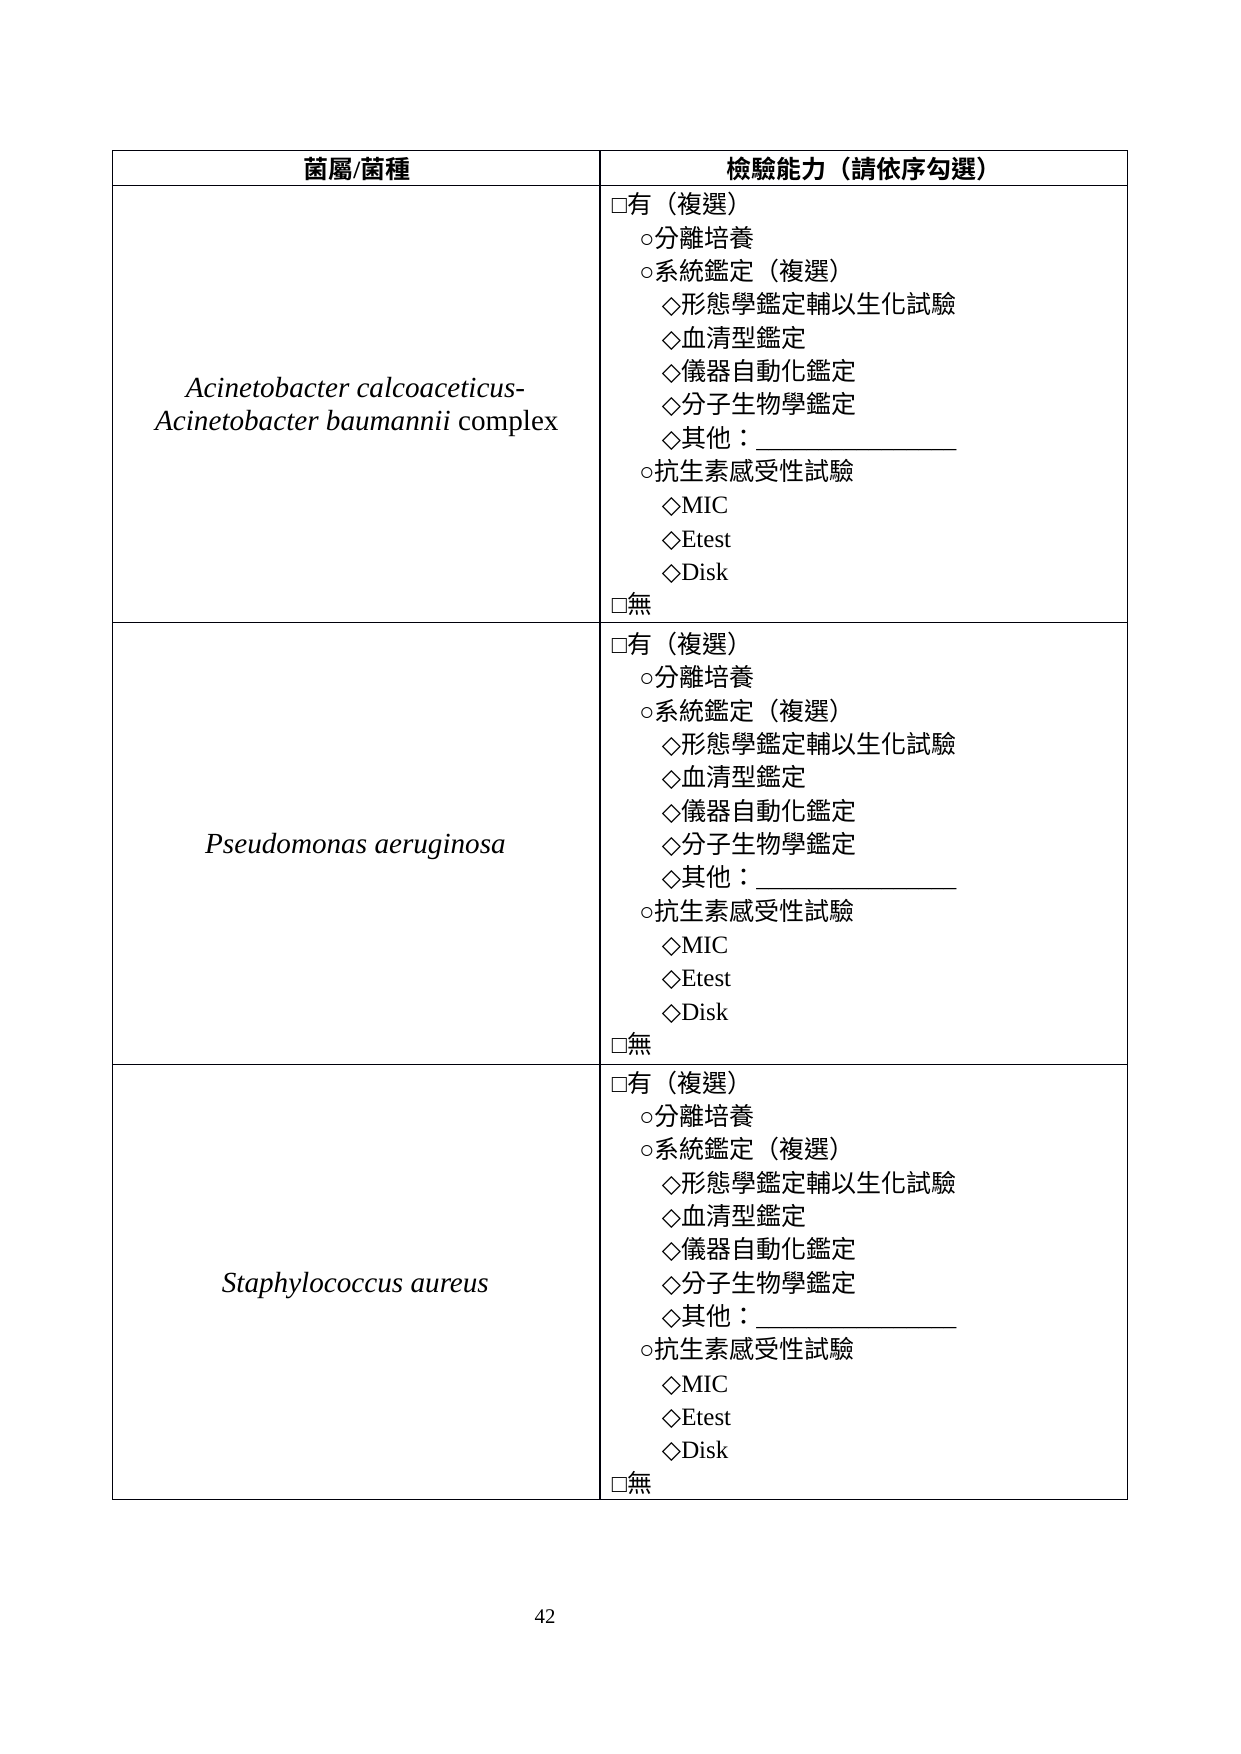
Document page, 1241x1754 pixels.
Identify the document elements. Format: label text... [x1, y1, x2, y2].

table_cell Staphylococcus aureus [113, 1065, 599, 1499]
table_header 檢驗能力（請依序勾選） [601, 151, 1127, 185]
table_cell □有（複選） ○分離培養 ○系統鑑定（複選） ◇形態學鑑定輔以生化試驗 ◇血清型鑑定 ◇儀器自動化鑑定 ◇分子生物學鑑定 ◇其他：________________ ○抗生素感受性試驗 ◇MIC ◇Etest ◇Disk □無 [601, 623, 1127, 1064]
table_cell □有（複選） ○分離培養 ○系統鑑定（複選） ◇形態學鑑定輔以生化試驗 ◇血清型鑑定 ◇儀器自動化鑑定 ◇分子生物學鑑定 ◇其他：________________ ○抗生素感受性試驗 ◇MIC ◇Etest ◇Disk □無 [601, 1065, 1127, 1499]
table_cell □有（複選） ○分離培養 ○系統鑑定（複選） ◇形態學鑑定輔以生化試驗 ◇血清型鑑定 ◇儀器自動化鑑定 ◇分子生物學鑑定 ◇其他：________________ ○抗生素感受性試驗 ◇MIC ◇Etest ◇Disk □無 [601, 186, 1127, 622]
table_header 菌屬/菌種 [113, 151, 599, 185]
table_cell Acinetobacter calcoaceticus- Acinetobacter baumannii complex [113, 186, 599, 622]
table_cell Pseudomonas aeruginosa [113, 623, 599, 1064]
